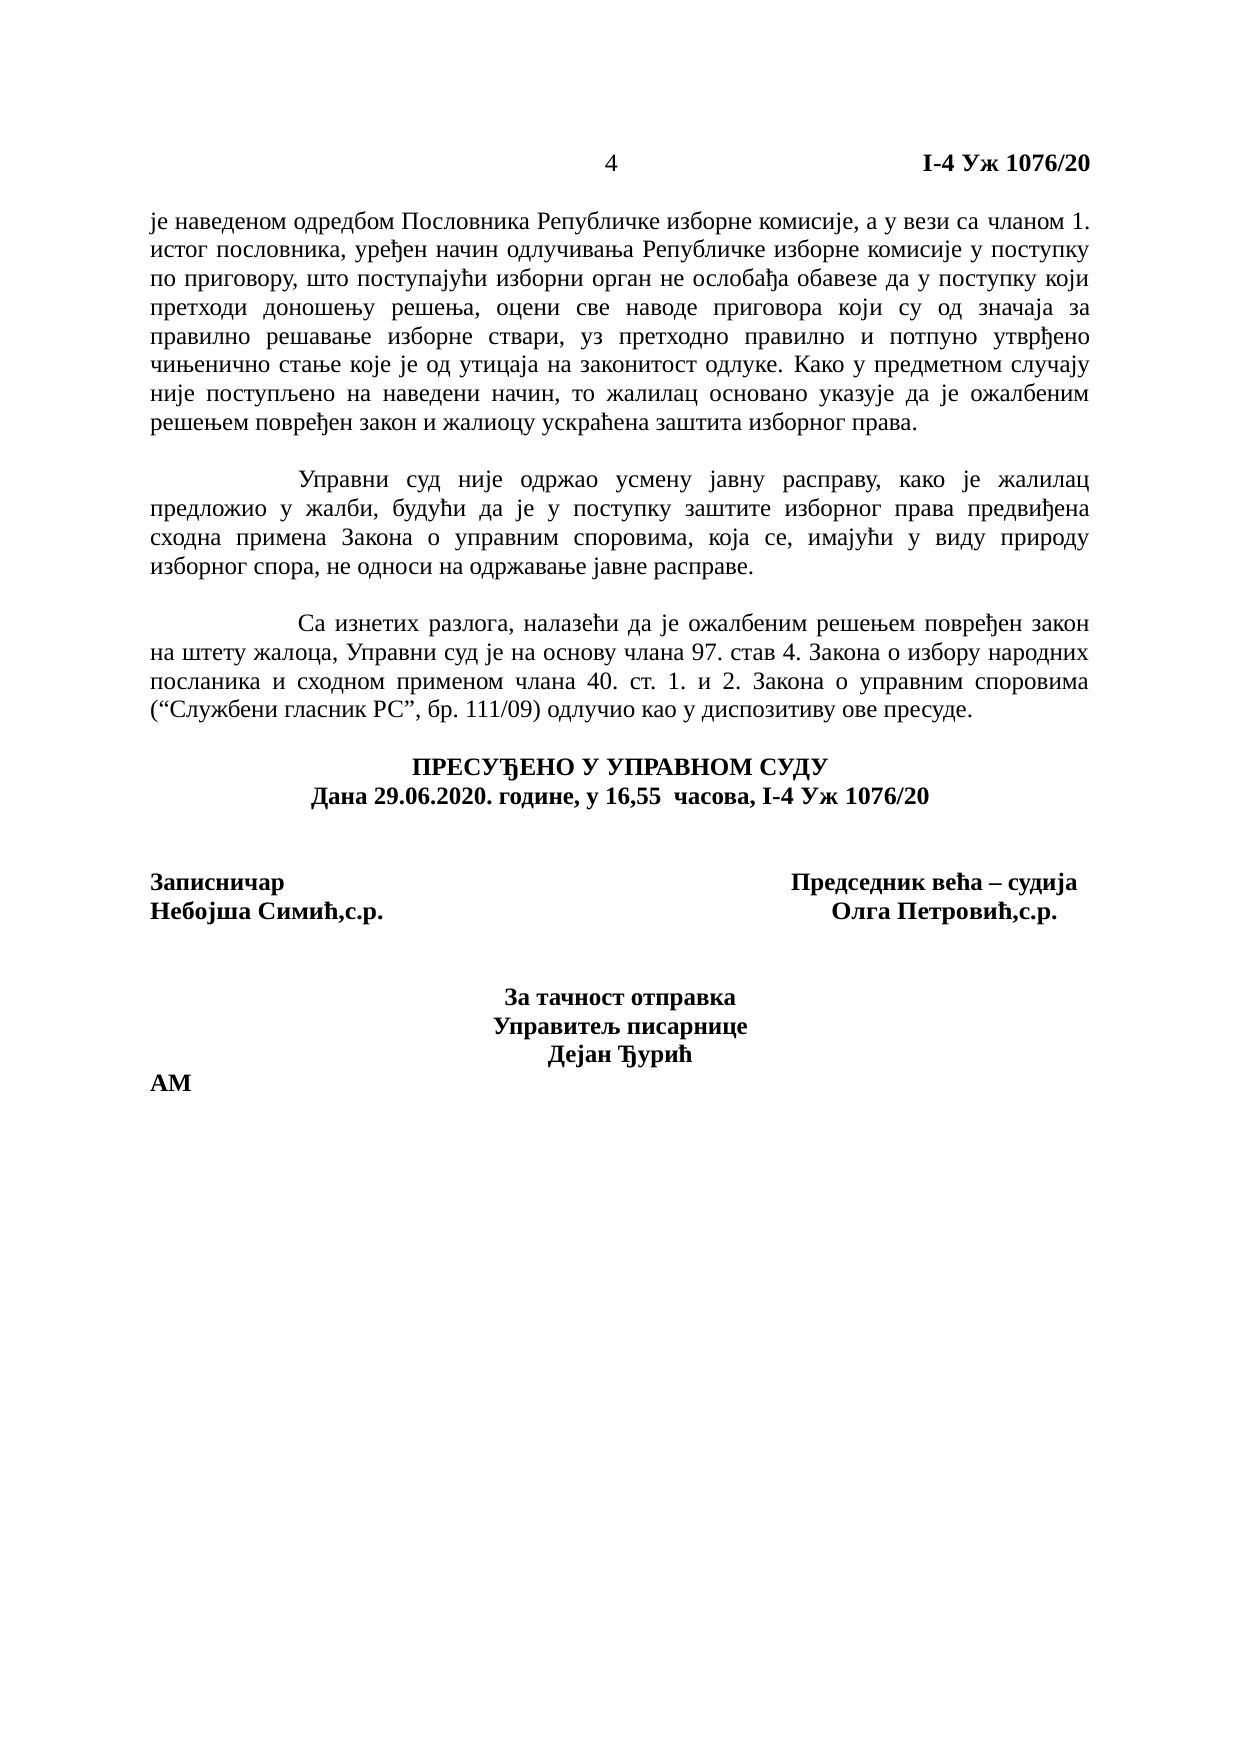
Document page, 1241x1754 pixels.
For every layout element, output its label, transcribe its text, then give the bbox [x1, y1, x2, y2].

text Управитељ писарнице [150, 1011, 1090, 1039]
text За тачност отправка [150, 982, 1090, 1011]
text је наведеном одредбом Пословника Републичке изборне комисије, а у вези са чланом 1. истог пословника, уређен начин одлучивања Републичке изборне комисије у поступку по приговору, што поступајући изборни орган не ослобађа обавезе да у поступку који претходи доношењу решења, оцени све наводе приговора који су од значаја за правилно решавање изборне ствари, уз претходно правилно и потпуно утврђено чињенично стање које је од утицаја на законитост одлуке. Како у предметном случају није поступљено на наведени начин, то жалилац основано указује да је ожалбеним решењем повређен закон и жалиоцу ускраћена заштита изборног права. [150, 206, 1090, 436]
text Небојша Симић,с.р. Олга Петровић,с.р. [150, 896, 1090, 924]
text Записничар Председник већа – судија [150, 867, 1090, 896]
text Дана 29.06.2020. године, у 16,55 часова, I-4 Уж 1076/20 [150, 781, 1090, 809]
text ПРЕСУЂЕНО У УПРАВНОМ СУДУ [150, 752, 1090, 781]
text АМ [150, 1068, 1090, 1097]
text Са изнетих разлога, налазећи да је ожалбеним решењем повређен закон на штету жалоца, Управни суд је на основу члана 97. став 4. Закона о избору народних посланика и сходном применом члана 40. ст. 1. и 2. Закона о управним споровима (“Службени гласник РС”, бр. 111/09) одлучио као у диспозитиву ове пресуде. [150, 608, 1090, 723]
text Управни суд није одржао усмену јавну расправу, како је жалилац предложио у жалби, будући да је у поступку заштите изборног права предвиђена сходна примена Закона о управним споровима, која се, имајући у виду природу изборног спора, не односи на одржавање јавне расправе. [150, 464, 1090, 579]
text Дејан Ђурић [150, 1039, 1090, 1068]
